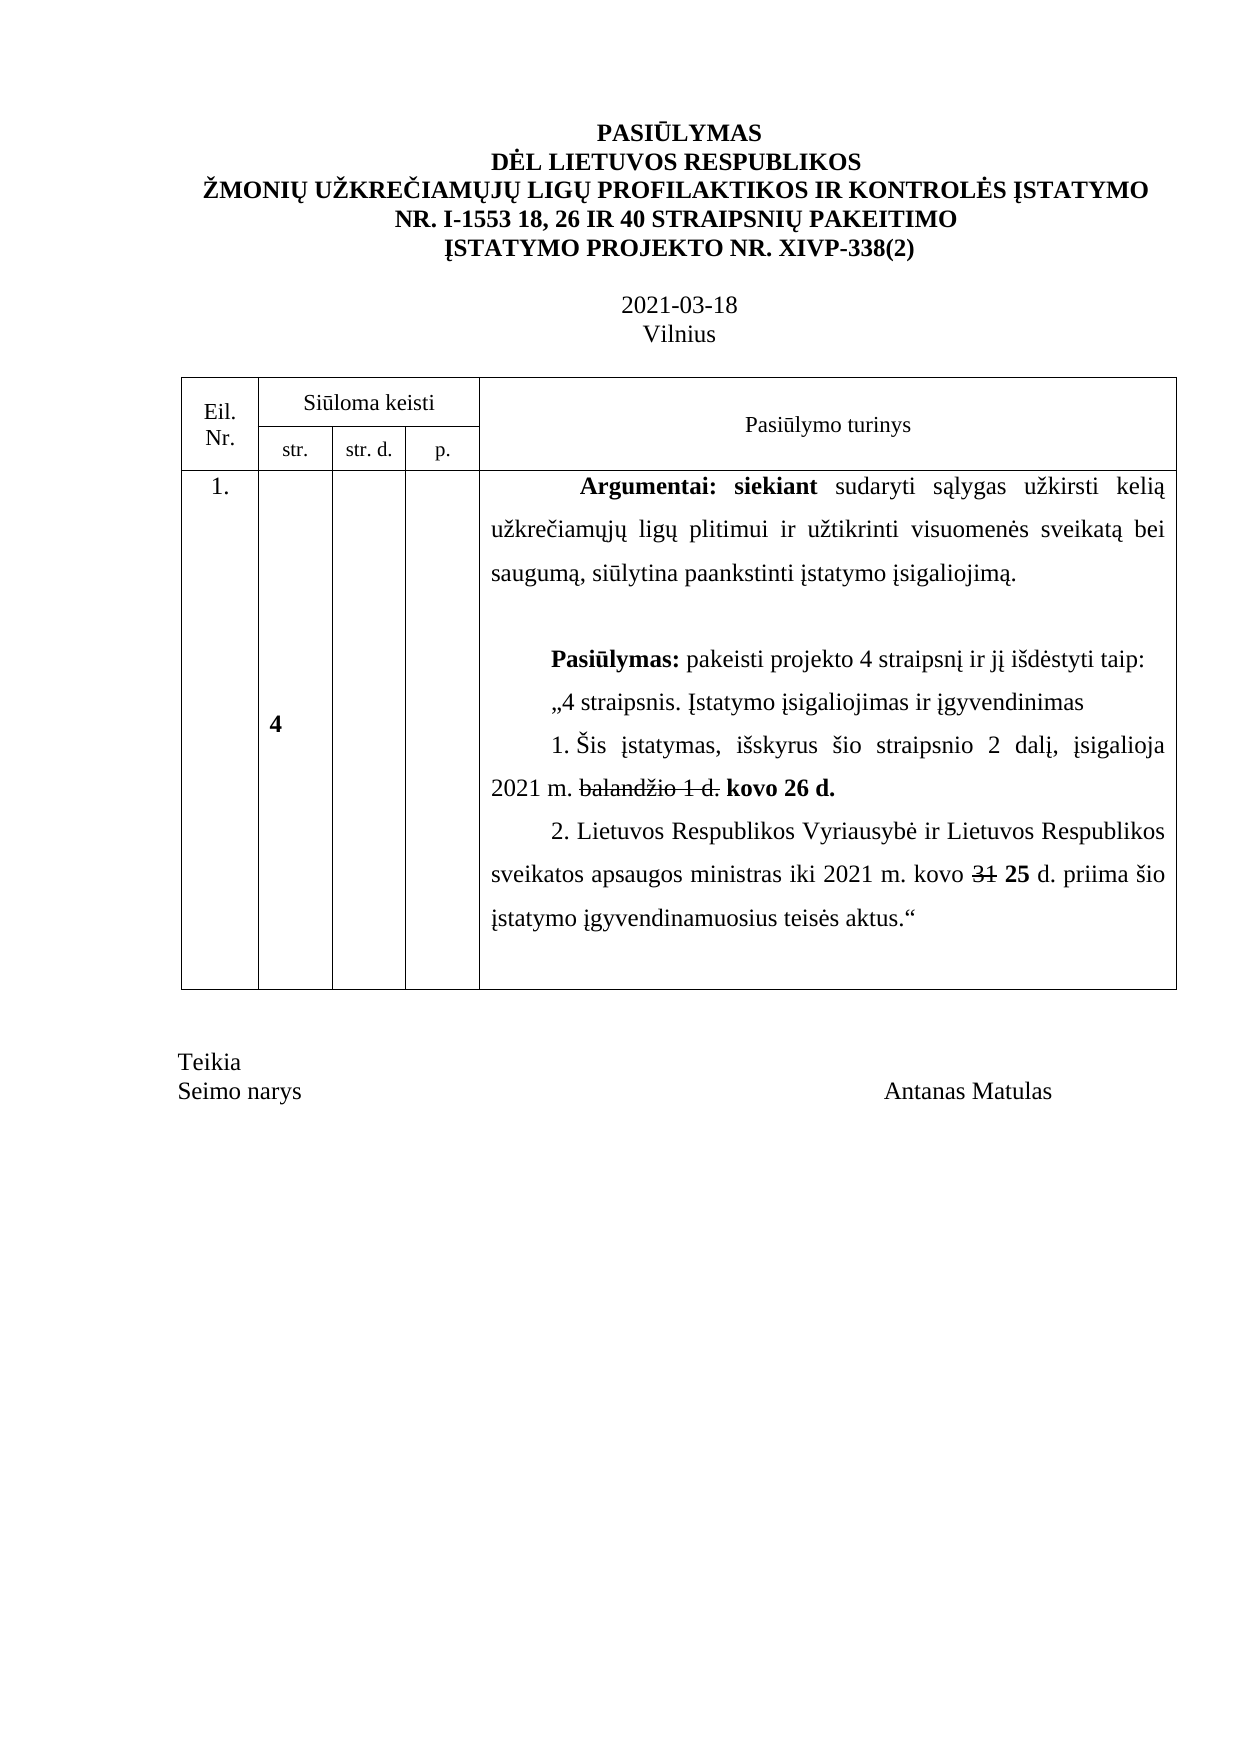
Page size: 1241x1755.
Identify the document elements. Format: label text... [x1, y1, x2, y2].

table_header Siūloma keisti [259, 378, 479, 426]
table_cell 4 [259, 471, 332, 989]
text 2021-03-18 [177, 291, 1181, 319]
text PASIŪLYMAS [177, 118, 1181, 147]
table_header Eil. Nr. [182, 378, 258, 470]
text Vilnius [177, 319, 1181, 348]
table_cell str. d. [333, 427, 405, 470]
table_cell [406, 471, 479, 989]
text ĮSTATYMO PROJEKTO NR. XIVP-338(2) [177, 233, 1181, 262]
text ŽMONIŲ UŽKREČIAMŲJŲ LIGŲ PROFILAKTIKOS IR KONTROLĖS ĮSTATYMO [177, 176, 1181, 204]
text Teikia [177, 1047, 1181, 1076]
table_cell [333, 471, 405, 989]
table_cell Argumentai: siekiant sudaryti sąlygas užkirsti kelią užkrečiamųjų ligų plitimui ir užtikrinti visuomenės sveikatą bei saugumą, siūlytina paankstinti įstatymo įsigaliojimą. Pasiūlymas: pakeisti projekto 4 straipsnį ir jį išdėstyti taip: „4 straipsnis. Įstatymo įsigaliojimas ir įgyvendinimas 1. Šis įstatymas, išskyrus šio straipsnio 2 dalį, įsigalioja 2021 m. balandžio 1 d. kovo 26 d. 2. Lietuvos Respublikos Vyriausybė ir Lietuvos Respublikos sveikatos apsaugos ministras iki 2021 m. kovo 31 25 d. priima šio įstatymo įgyvendinamuosius teisės aktus.“ [480, 471, 1176, 989]
table_header Pasiūlymo turinys [480, 378, 1176, 470]
text DĖL LIETUVOS RESPUBLIKOS [177, 147, 1181, 176]
table_cell str. [259, 427, 332, 470]
text Seimo narys Antanas Matulas [177, 1076, 1181, 1105]
table_cell 1. [182, 471, 258, 989]
table_cell p. [406, 427, 479, 470]
text NR. I-1553 18, 26 IR 40 STRAIPSNIŲ PAKEITIMO [177, 204, 1181, 233]
